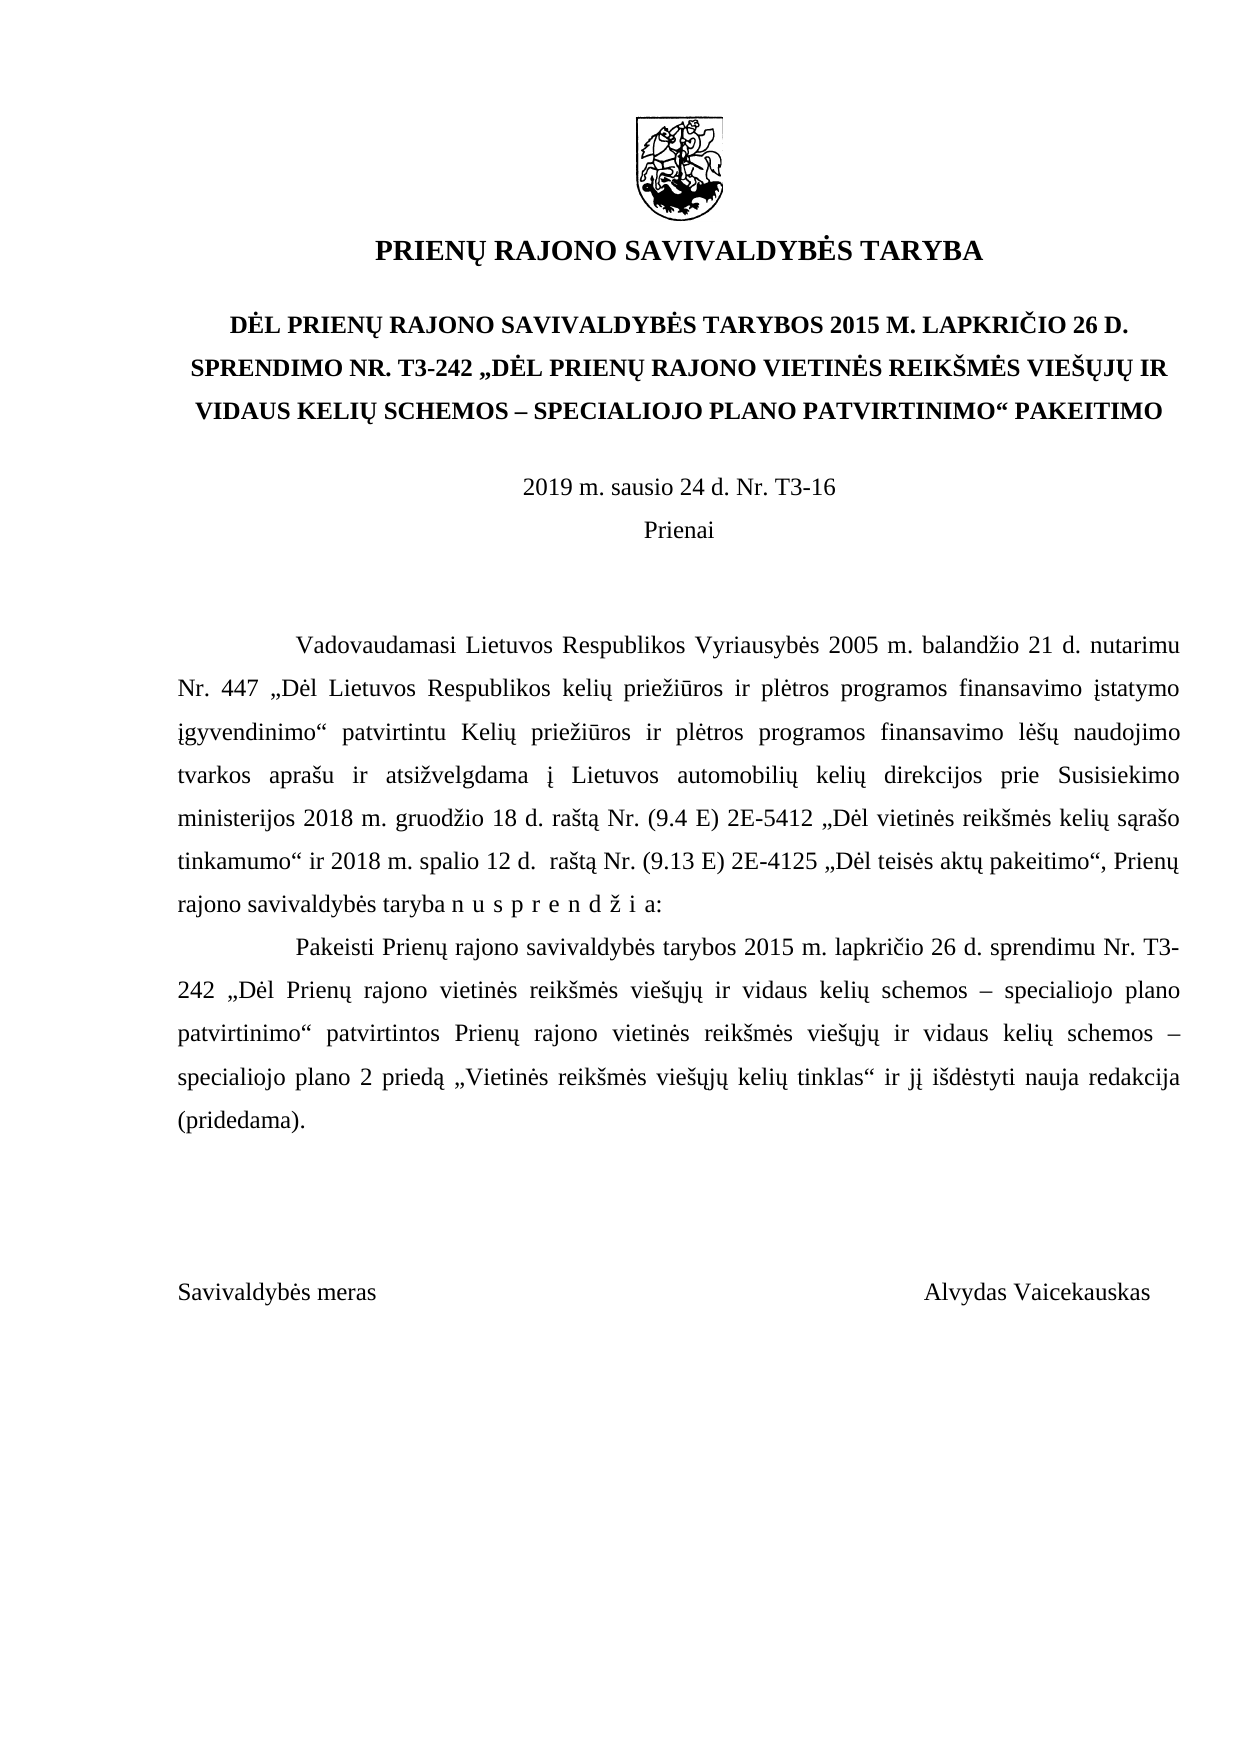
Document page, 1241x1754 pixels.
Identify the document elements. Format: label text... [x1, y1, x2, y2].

text PRIENŲ RAJONO SAVIVALDYBĖS TARYBA [177, 233, 1181, 267]
text Prienai [177, 515, 1181, 544]
text 2019 m. sausio 24 d. Nr. T3-16 [177, 472, 1181, 501]
text Pakeisti Prienų rajono savivaldybės tarybos 2015 m. lapkričio 26 d. sprendimu Nr. T3-242 „Dėl Prienų rajono vietinės reikšmės viešųjų ir vidaus kelių schemos – specialiojo plano patvirtinimo“ patvirtintos Prienų rajono vietinės reikšmės viešųjų ir vidaus kelių schemos – specialiojo plano 2 priedą „Vietinės reikšmės viešųjų kelių tinklas“ ir jį išdėstyti nauja redakcija (pridedama). [177, 932, 1181, 1133]
text Savivaldybės meras Alvydas Vaicekauskas [177, 1277, 1181, 1306]
text DĖL PRIENŲ RAJONO SAVIVALDYBĖS TARYBOS 2015 M. LAPKRIČIO 26 D. SPRENDIMO NR. T3-242 „DĖL PRIENŲ RAJONO VIETINĖS REIKŠMĖS VIEŠŲJŲ IR VIDAUS KELIŲ SCHEMOS – SPECIALIOJO PLANO PATVIRTINIMO“ PAKEITIMO [177, 310, 1181, 425]
text Vadovaudamasi Lietuvos Respublikos Vyriausybės 2005 m. balandžio 21 d. nutarimu Nr. 447 „Dėl Lietuvos Respublikos kelių priežiūros ir plėtros programos finansavimo įstatymo įgyvendinimo“ patvirtintu Kelių priežiūros ir plėtros programos finansavimo lėšų naudojimo tvarkos aprašu ir atsižvelgdama į Lietuvos automobilių kelių direkcijos prie Susisiekimo ministerijos 2018 m. gruodžio 18 d. raštą Nr. (9.4 E) 2E-5412 „Dėl vietinės reikšmės kelių sąrašo tinkamumo“ ir 2018 m. spalio 12 d. raštą Nr. (9.13 E) 2E-4125 „Dėl teisės aktų pakeitimo“, Prienų rajono savivaldybės taryba nusprendžia: [177, 630, 1181, 918]
